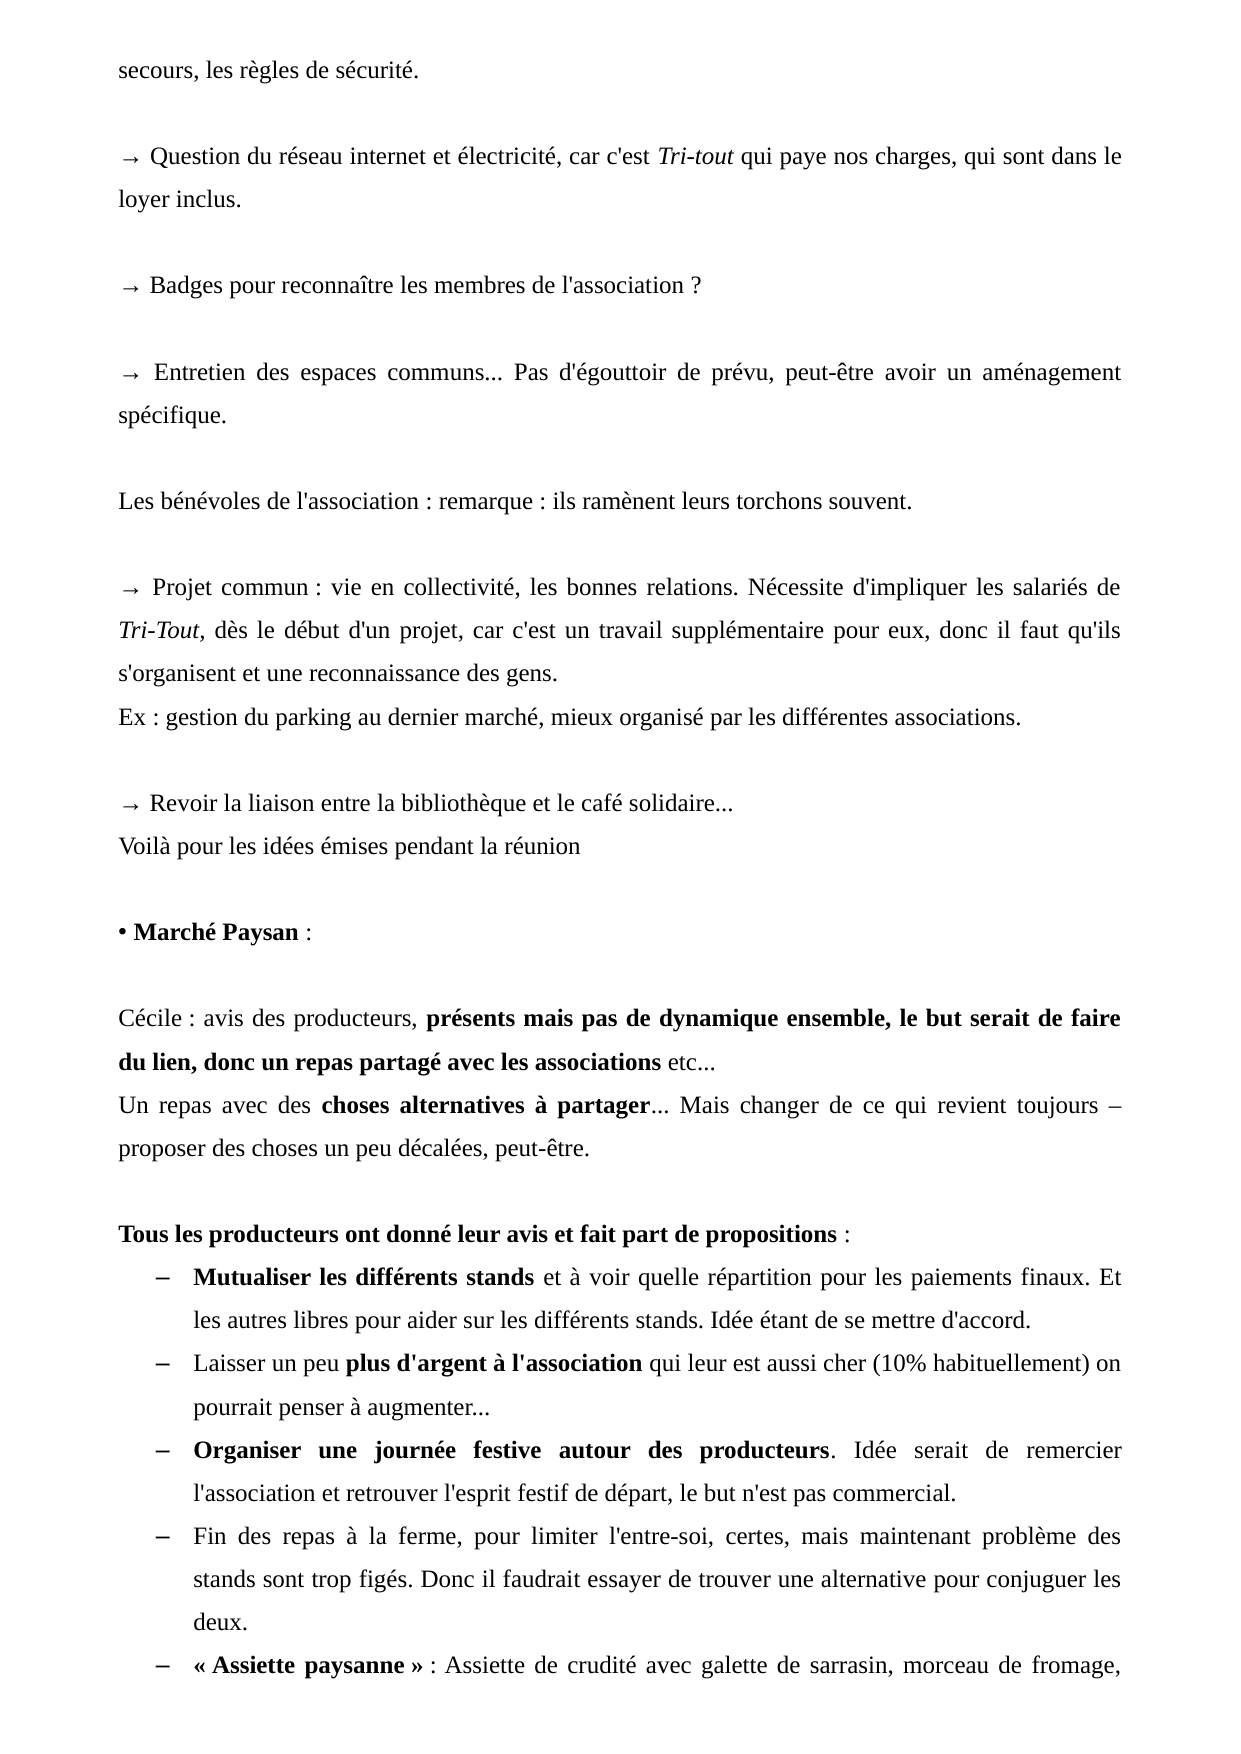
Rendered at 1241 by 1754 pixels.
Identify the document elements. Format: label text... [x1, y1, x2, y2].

list Mutualiser les différents stands et à voir quelle répartition pour les paiements finaux. Et les autres libres pour aider sur les différents stands. Idée étant de se mettre d'accord. [156, 1262, 1122, 1334]
list → Entretien des espaces communs... Pas d'égouttoir de prévu, peut-être avoir un aménagement spécifique. [118, 357, 1122, 428]
list Marché Paysan : [118, 917, 1122, 946]
text Cécile : avis des producteurs, présents mais pas de dynamique ensemble, le but serait de faire du lien, donc un repas partagé avec les associations etc... [118, 1003, 1122, 1075]
list Voilà pour les idées émises pendant la réunion [118, 831, 1122, 860]
list Organiser une journée festive autour des producteurs. Idée serait de remercier l'association et retrouver l'esprit festif de départ, le but n'est pas commercial. [156, 1435, 1122, 1507]
list Ex : gestion du parking au dernier marché, mieux organisé par les différentes associations. [118, 702, 1122, 730]
text Tous les producteurs ont donné leur avis et fait part de propositions : [118, 1219, 1122, 1248]
list → Projet commun : vie en collectivité, les bonnes relations. Nécessite d'impliquer les salariés de Tri-Tout, dès le début d'un projet, car c'est un travail supplémentaire pour eux, donc il faut qu'ils s'organisent et une reconnaissance des gens. [118, 572, 1122, 687]
list secours, les règles de sécurité. [118, 55, 1122, 83]
list → Revoir la liaison entre la bibliothèque et le café solidaire... [118, 788, 1122, 817]
list Fin des repas à la ferme, pour limiter l'entre-soi, certes, mais maintenant problème des stands sont trop figés. Donc il faudrait essayer de trouver une alternative pour conjuguer les deux. [156, 1521, 1122, 1636]
list → Question du réseau internet et électricité, car c'est Tri-tout qui paye nos charges, qui sont dans le loyer inclus. [118, 141, 1122, 213]
list « Assiette paysanne » : Assiette de crudité avec galette de sarrasin, morceau de fromage, [156, 1650, 1122, 1679]
list → Badges pour reconnaître les membres de l'association ? [118, 270, 1122, 299]
list Les bénévoles de l'association : remarque : ils ramènent leurs torchons souvent. [118, 486, 1122, 515]
text Un repas avec des choses alternatives à partager... Mais changer de ce qui revient toujours – proposer des choses un peu décalées, peut-être. [118, 1090, 1122, 1162]
list Laisser un peu plus d'argent à l'association qui leur est aussi cher (10% habituellement) on pourrait penser à augmenter... [156, 1348, 1122, 1420]
